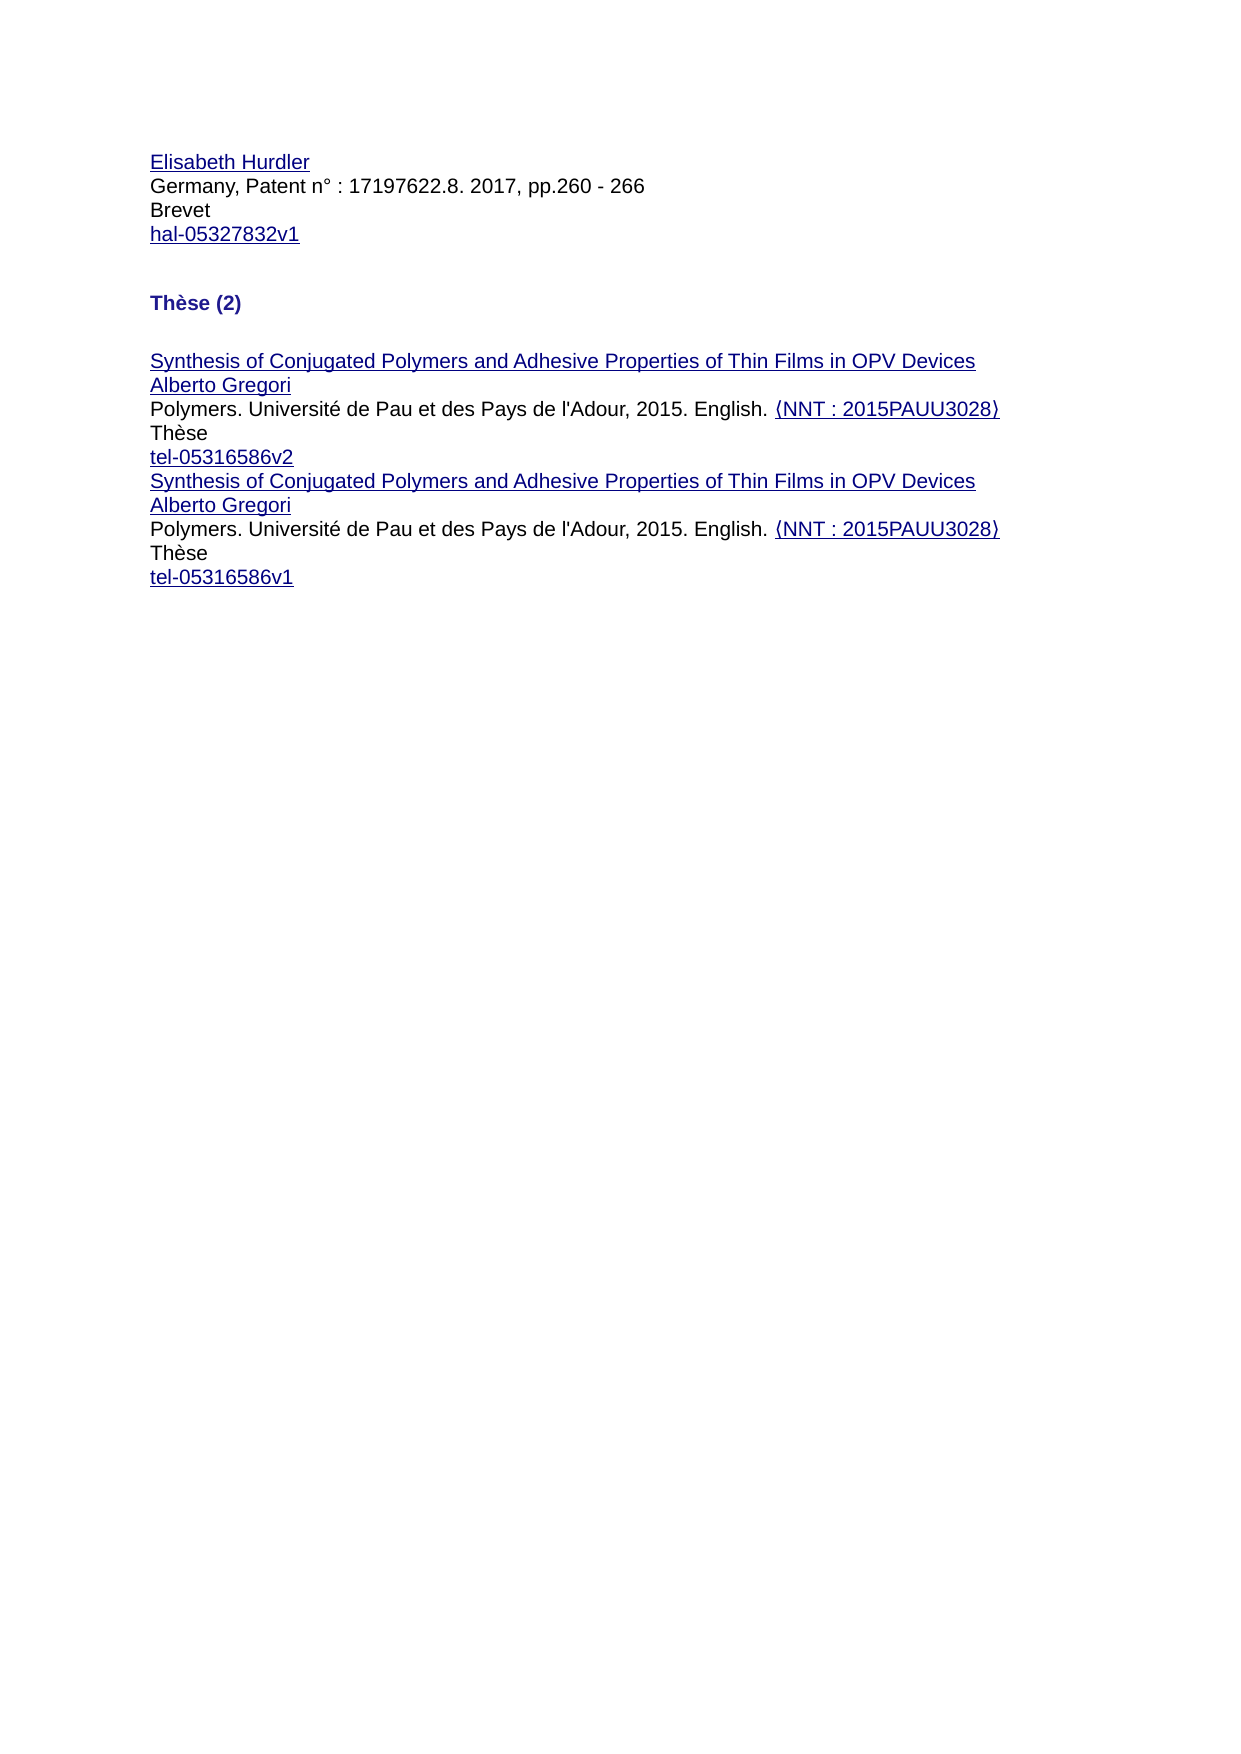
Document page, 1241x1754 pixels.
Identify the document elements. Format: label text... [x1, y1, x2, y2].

table_cell Synthesis of Conjugated Polymers and Adhesive Properties of Thin Films in OPV Devices Alberto Gregori Polymers. Université de Pau et des Pays de l'Adour, 2015. English. ⟨NNT : 2015PAUU3028⟩ Thèse tel-05316586v1 [150, 469, 1090, 588]
subtitle Thèse (2) [150, 291, 1090, 314]
table_header Synthesis of Conjugated Polymers and Adhesive Properties of Thin Films in OPV Devices Alberto Gregori Polymers. Université de Pau et des Pays de l'Adour, 2015. English. ⟨NNT : 2015PAUU3028⟩ Thèse tel-05316586v2 [150, 349, 1090, 469]
table_cell Elisabeth Hurdler Germany, Patent n° : 17197622.8. 2017, pp.260 - 266 Brevet hal-05327832v1 [150, 150, 1090, 246]
